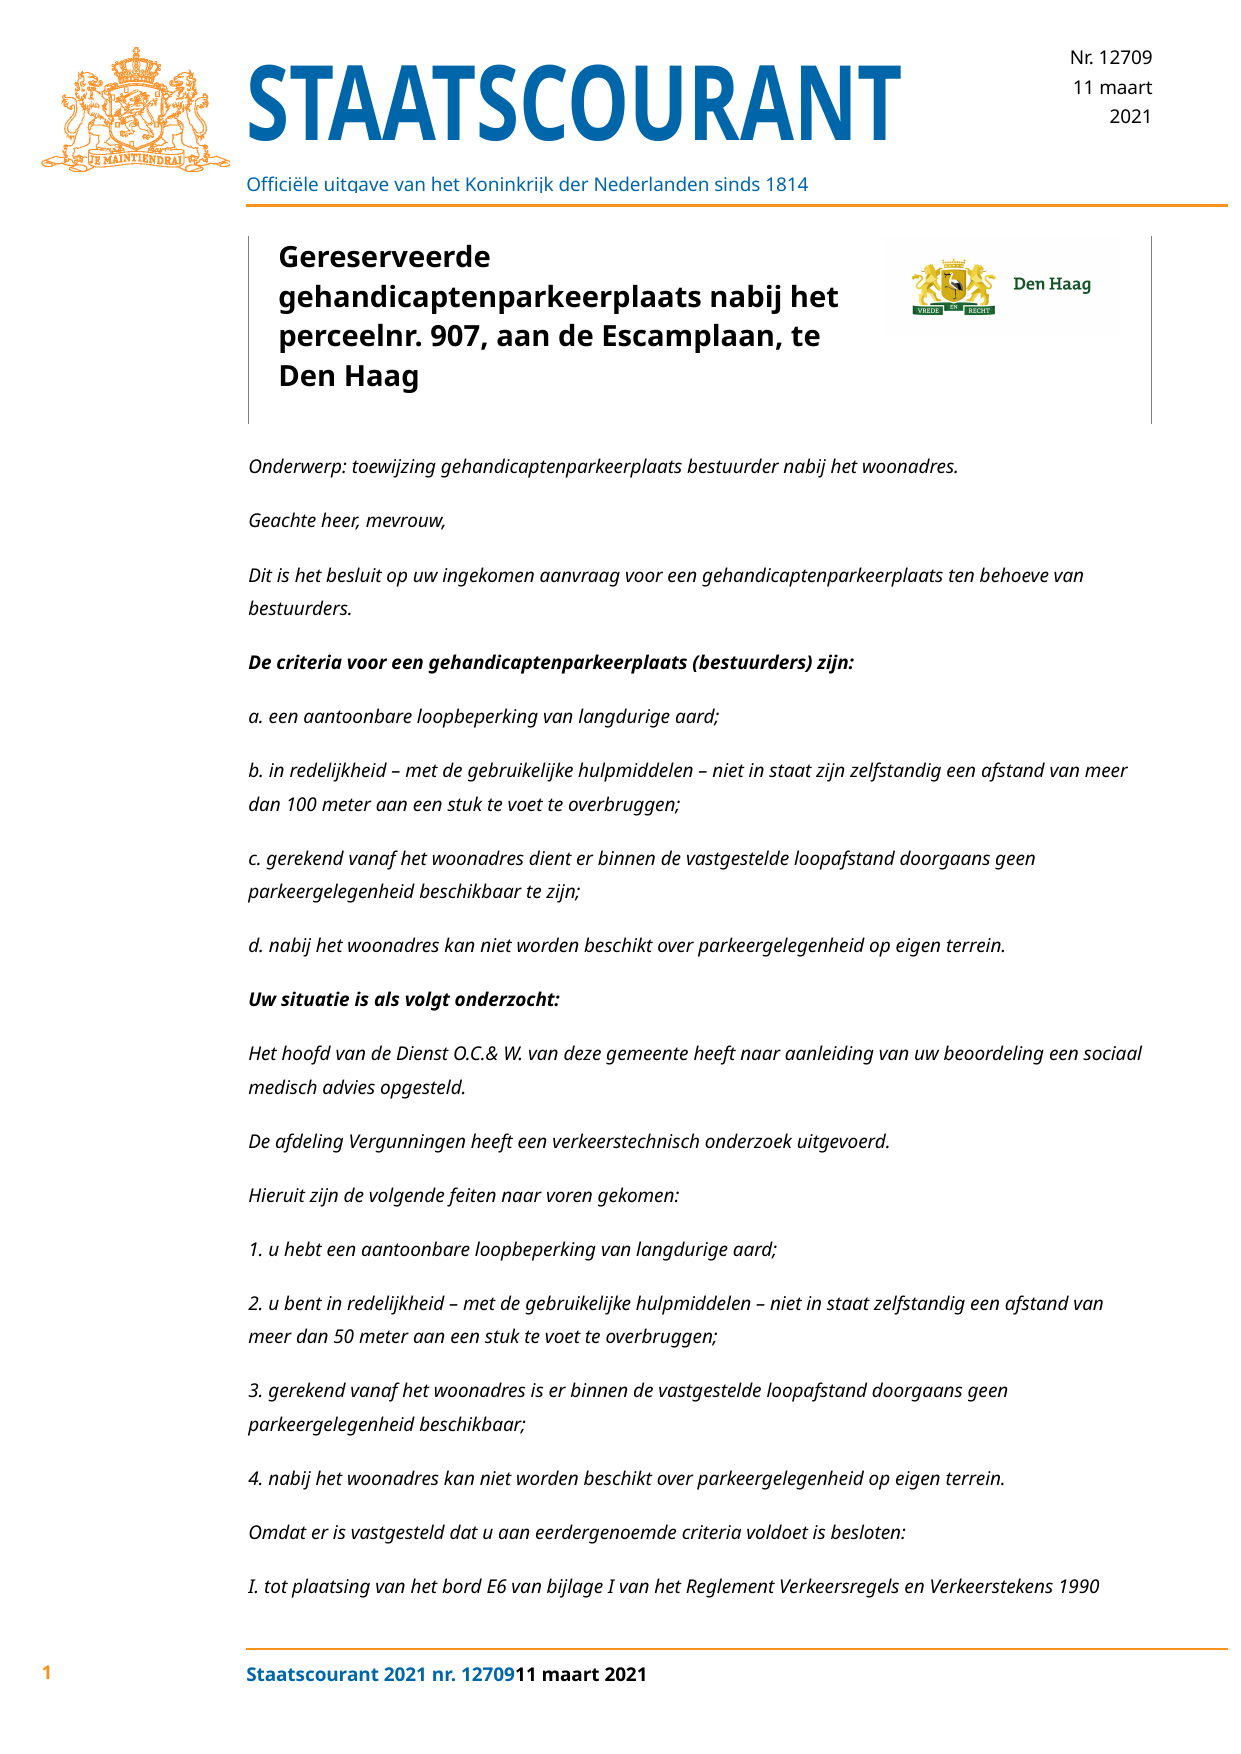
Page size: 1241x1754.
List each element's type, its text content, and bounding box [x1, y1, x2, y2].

text Het hoofd van de Dienst O.C.& W. van deze gemeente heeft naar aanleiding van uw beoordeling een sociaal medisch advies opgesteld. [248, 1041, 1152, 1100]
text a. een aantoonbare loopbeperking van langdurige aard; [248, 703, 1152, 729]
text Omdat er is vastgesteld dat u aan eerdergenoemde criteria voldoet is besloten: [248, 1519, 1152, 1545]
picture [882, 236, 1119, 336]
table_header Gereserveerde gehandicaptenparkeerplaats nabij het perceelnr. 907, aan de Escamplaan, te Den Haag [249, 236, 850, 424]
text b. in redelijkheid – met de gebruikelijke hulpmiddelen – niet in staat zijn zelfstandig een afstand van meer dan 100 meter aan een stuk te voet te overbruggen; [248, 757, 1152, 817]
text c. gerekend vanaf het woonadres dient er binnen de vastgestelde loopafstand doorgaans geen parkeergelegenheid beschikbaar te zijn; [248, 845, 1152, 904]
text Onderwerp: toewijzing gehandicaptenparkeerplaats bestuurder nabij het woonadres. [248, 454, 1152, 479]
text I. tot plaatsing van het bord E6 van bijlage I van het Reglement Verkeersregels en Verkeerstekens 1990 [248, 1573, 1152, 1599]
text 1. u hebt een aantoonbare loopbeperking van langdurige aard; [248, 1236, 1152, 1262]
text Geachte heer, mevrouw, [248, 508, 1152, 533]
text 2. u bent in redelijkheid – met de gebruikelijke hulpmiddelen – niet in staat zelfstandig een afstand van meer dan 50 meter aan een stuk te voet te overbruggen; [248, 1290, 1152, 1349]
picture [41, 47, 231, 172]
text Dit is het besluit op uw ingekomen aanvraag voor een gehandicaptenparkeerplaats ten behoeve van bestuurders. [248, 562, 1152, 621]
text 4. nabij het woonadres kan niet worden beschikt over parkeergelegenheid op eigen terrein. [248, 1465, 1152, 1491]
text d. nabij het woonadres kan niet worden beschikt over parkeergelegenheid op eigen terrein. [248, 932, 1152, 958]
table_header [850, 236, 1151, 424]
text De criteria voor een gehandicaptenparkeerplaats (bestuurders) zijn: [248, 649, 1152, 675]
text 3. gerekend vanaf het woonadres is er binnen de vastgestelde loopafstand doorgaans geen parkeergelegenheid beschikbaar; [248, 1378, 1152, 1437]
text Hieruit zijn de volgende feiten naar voren gekomen: [248, 1182, 1152, 1208]
text De afdeling Vergunningen heeft een verkeerstechnisch onderzoek uitgevoerd. [248, 1128, 1152, 1154]
text Uw situatie is als volgt onderzocht: [248, 986, 1152, 1012]
